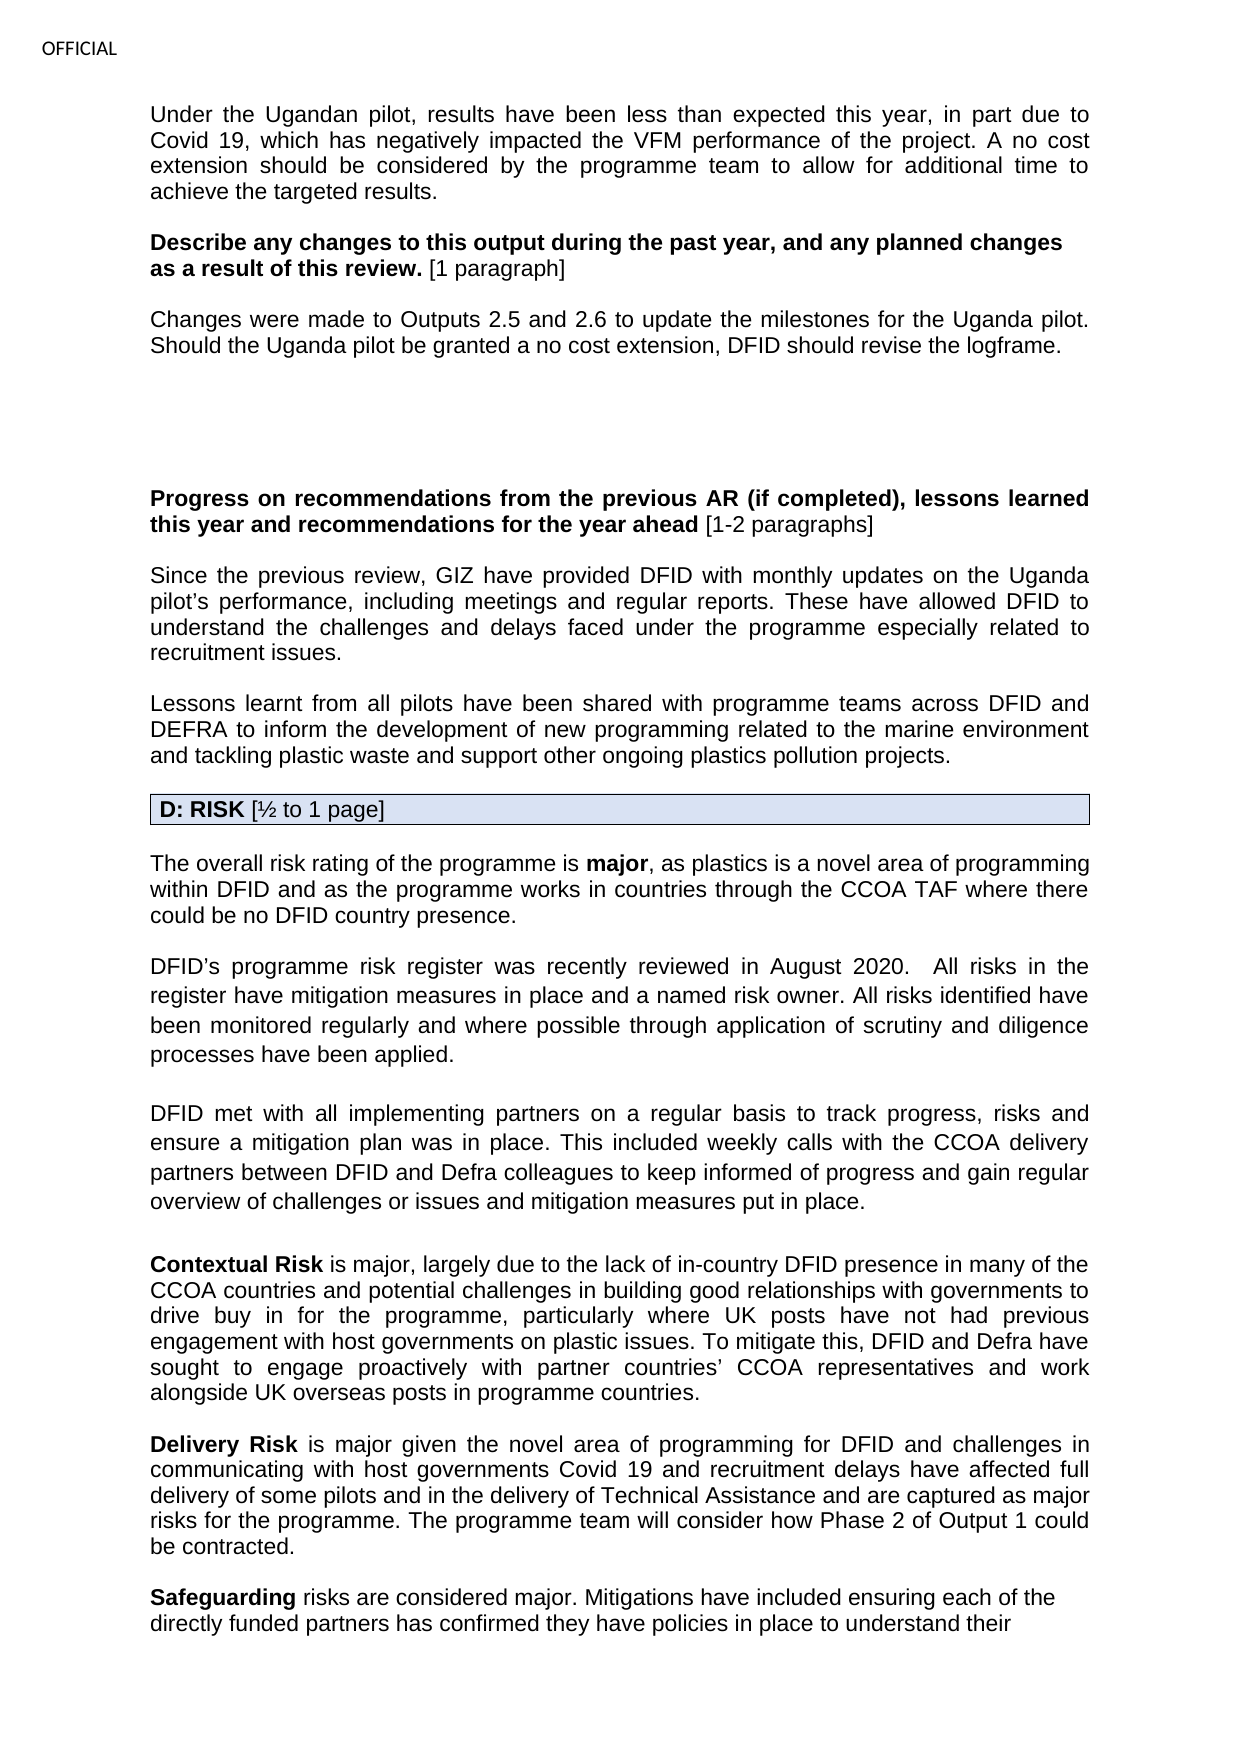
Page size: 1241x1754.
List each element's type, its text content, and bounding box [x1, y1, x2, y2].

text Contextual Risk is major, largely due to the lack of in-country DFID presence in many of the CCOA countries and potential challenges in building good relationships with governments to drive buy in for the programme, particularly where UK posts have not had previous engagement with host governments on plastic issues. To mitigate this, DFID and Defra have sought to engage proactively with partner countries’ CCOA representatives and work alongside UK overseas posts in programme countries. [150, 1252, 1090, 1406]
text Since the previous review, GIZ have provided DFID with monthly updates on the Uganda pilot’s performance, including meetings and regular reports. These have allowed DFID to understand the challenges and delays faced under the programme especially related to recruitment issues. [150, 563, 1090, 665]
text Lessons learnt from all pilots have been shared with programme teams across DFID and DEFRA to inform the development of new programming related to the marine environment and tackling plastic waste and support other ongoing plastics pollution projects. [150, 691, 1090, 768]
text DFID met with all implementing partners on a regular basis to track progress, risks and ensure a mitigation plan was in place. This included weekly calls with the CCOA delivery partners between DFID and Defra colleagues to keep informed of progress and gain regular overview of challenges or issues and mitigation measures put in place. [150, 1100, 1090, 1214]
text D: RISK [½ to 1 page] [151, 795, 1089, 824]
text Progress on recommendations from the previous AR (if completed), lessons learned this year and recommendations for the year ahead [1-2 paragraphs] [150, 486, 1090, 537]
text DFID’s programme risk register was recently reviewed in August 2020. All risks in the register have mitigation measures in place and a named risk owner. All risks identified have been monitored regularly and where possible through application of scrutiny and diligence processes have been applied. [150, 953, 1090, 1067]
text The overall risk rating of the programme is major, as plastics is a novel area of programming within DFID and as the programme works in countries through the CCOA TAF where there could be no DFID country presence. [150, 851, 1090, 928]
text Describe any changes to this output during the past year, and any planned changes as a result of this review. [1 paragraph] [150, 230, 1090, 281]
text Under the Ugandan pilot, results have been less than expected this year, in part due to Covid 19, which has negatively impacted the VFM performance of the project. A no cost extension should be considered by the programme team to allow for additional time to achieve the targeted results. [150, 102, 1090, 204]
text Safeguarding risks are considered major. Mitigations have included ensuring each of the directly funded partners has confirmed they have policies in place to understand their [150, 1585, 1090, 1636]
text Delivery Risk is major given the novel area of programming for DFID and challenges in communicating with host governments Covid 19 and recruitment delays have affected full delivery of some pilots and in the delivery of Technical Assistance and are captured as major risks for the programme. The programme team will consider how Phase 2 of Output 1 could be contracted. [150, 1431, 1090, 1559]
text Changes were made to Outputs 2.5 and 2.6 to update the milestones for the Uganda pilot. Should the Uganda pilot be granted a no cost extension, DFID should revise the logframe. [150, 307, 1090, 358]
